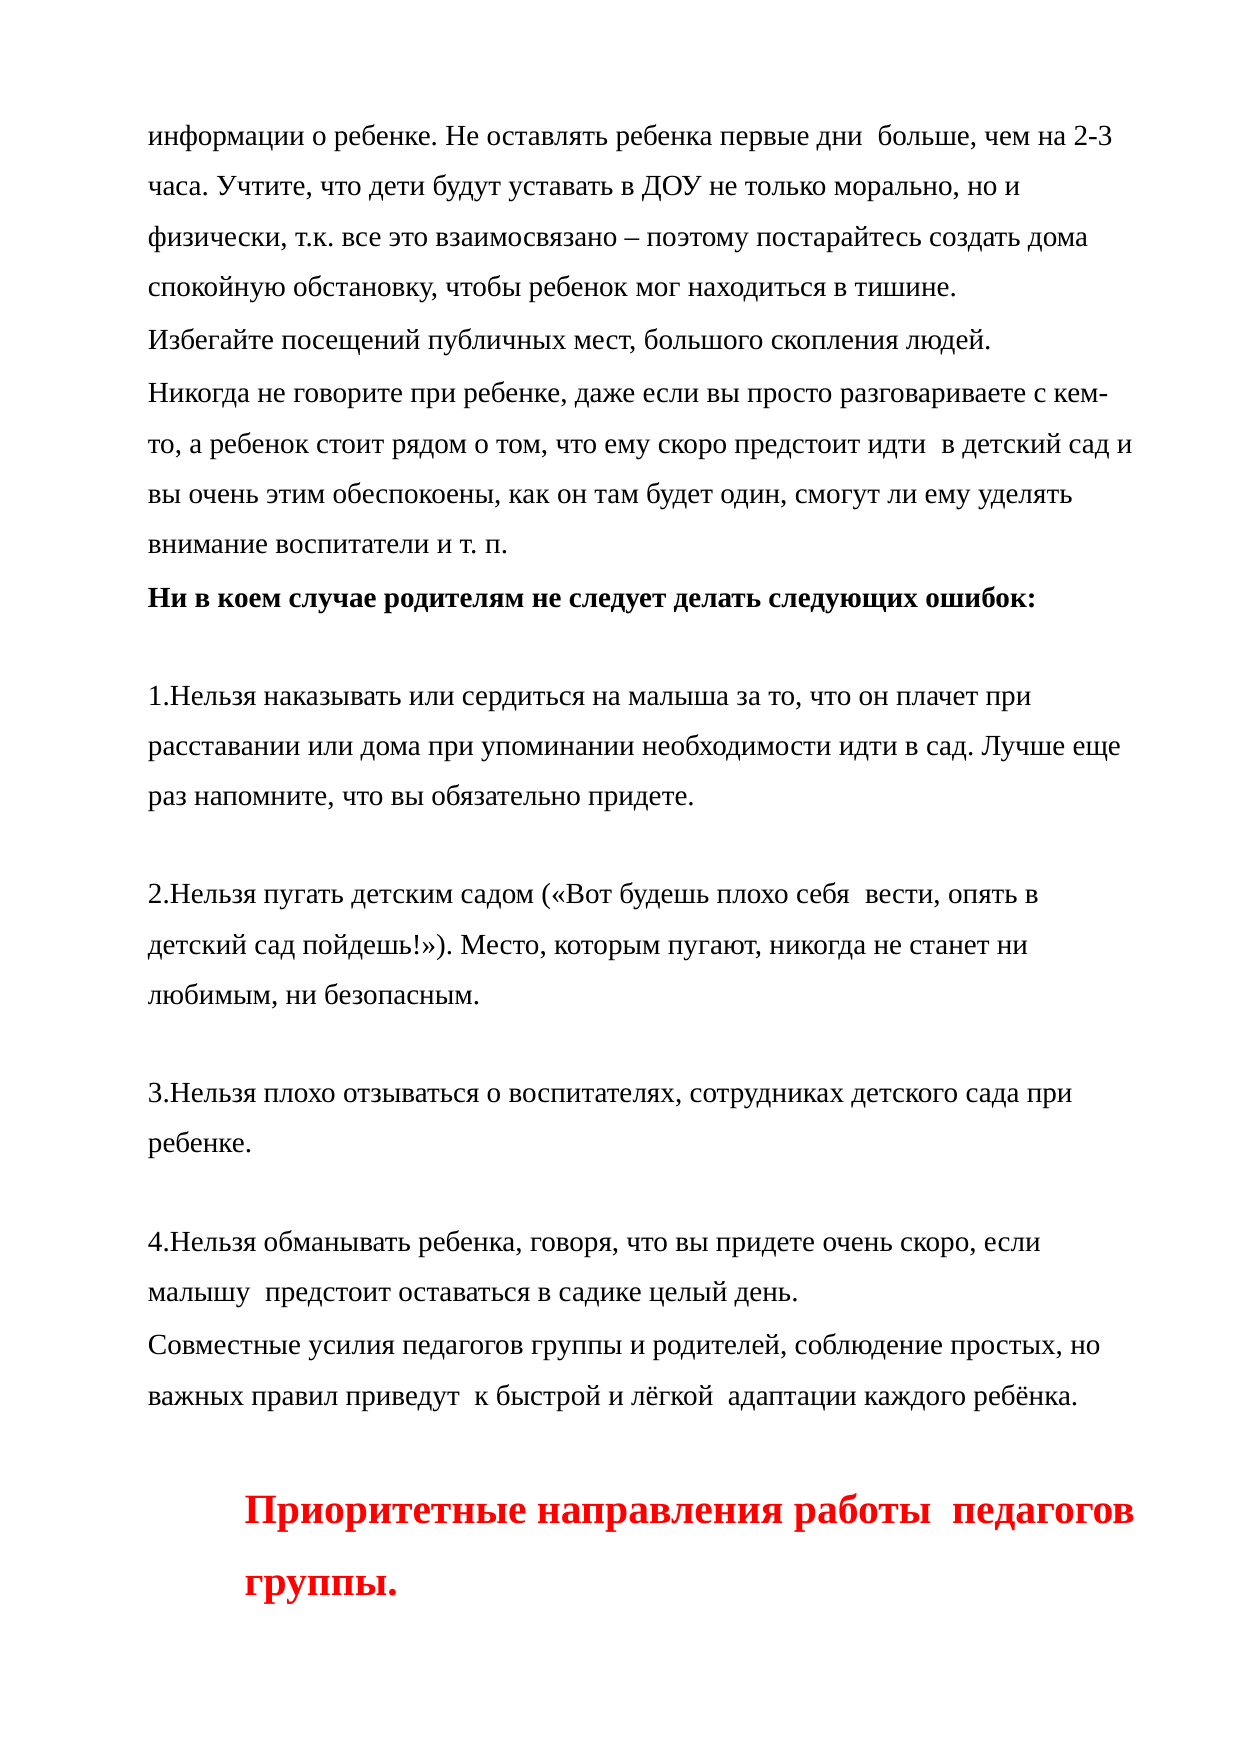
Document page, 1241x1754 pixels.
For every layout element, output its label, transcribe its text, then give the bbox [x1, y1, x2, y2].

text Избегайте посещений публичных мест, большого скопления людей. [148, 322, 1137, 356]
text 1.Нельзя наказывать или сердиться на малыша за то, что он плачет при расставании или дома при упоминании необходимости идти в сад. Лучше еще раз напомните, что вы обязательно придете. [148, 678, 1137, 812]
text Совместные усилия педагогов группы и родителей, соблюдение простых, но важных правил приведут к быстрой и лёгкой адаптации каждого ребёнка. [148, 1327, 1137, 1411]
text 3.Нельзя плохо отзываться о воспитателях, сотрудниках детского сада при ребенке. [148, 1075, 1137, 1159]
text 4.Нельзя обманывать ребенка, говоря, что вы придете очень скоро, если малышу предстоит оставаться в садике целый день. [148, 1224, 1137, 1308]
text Ни в коем случае родителям не следует делать следующих ошибок: [148, 580, 1137, 613]
text 2.Нельзя пугать детским садом («Вот будешь плохо себя вести, опять в детский сад пойдешь!»). Место, которым пугают, никогда не станет ни любимым, ни безопасным. [148, 877, 1137, 1011]
text Никогда не говорите при ребенке, даже если вы просто разговариваете с кем-то, а ребенок стоит рядом о том, что ему скоро предстоит идти в детский сад и вы очень этим обеспокоены, как он там будет один, смогут ли ему уделять внимание воспитатели и т. п. [148, 376, 1137, 560]
text информации о ребенке. Не оставлять ребенка первые дни больше, чем на 2-3 часа. Учтите, что дети будут уставать в ДОУ не только морально, но и физически, т.к. все это взаимосвязано – поэтому постарайтесь создать дома спокойную обстановку, чтобы ребенок мог находиться в тишине. [148, 118, 1137, 303]
list Приоритетные направления работы педагогов группы. [244, 1484, 1237, 1604]
